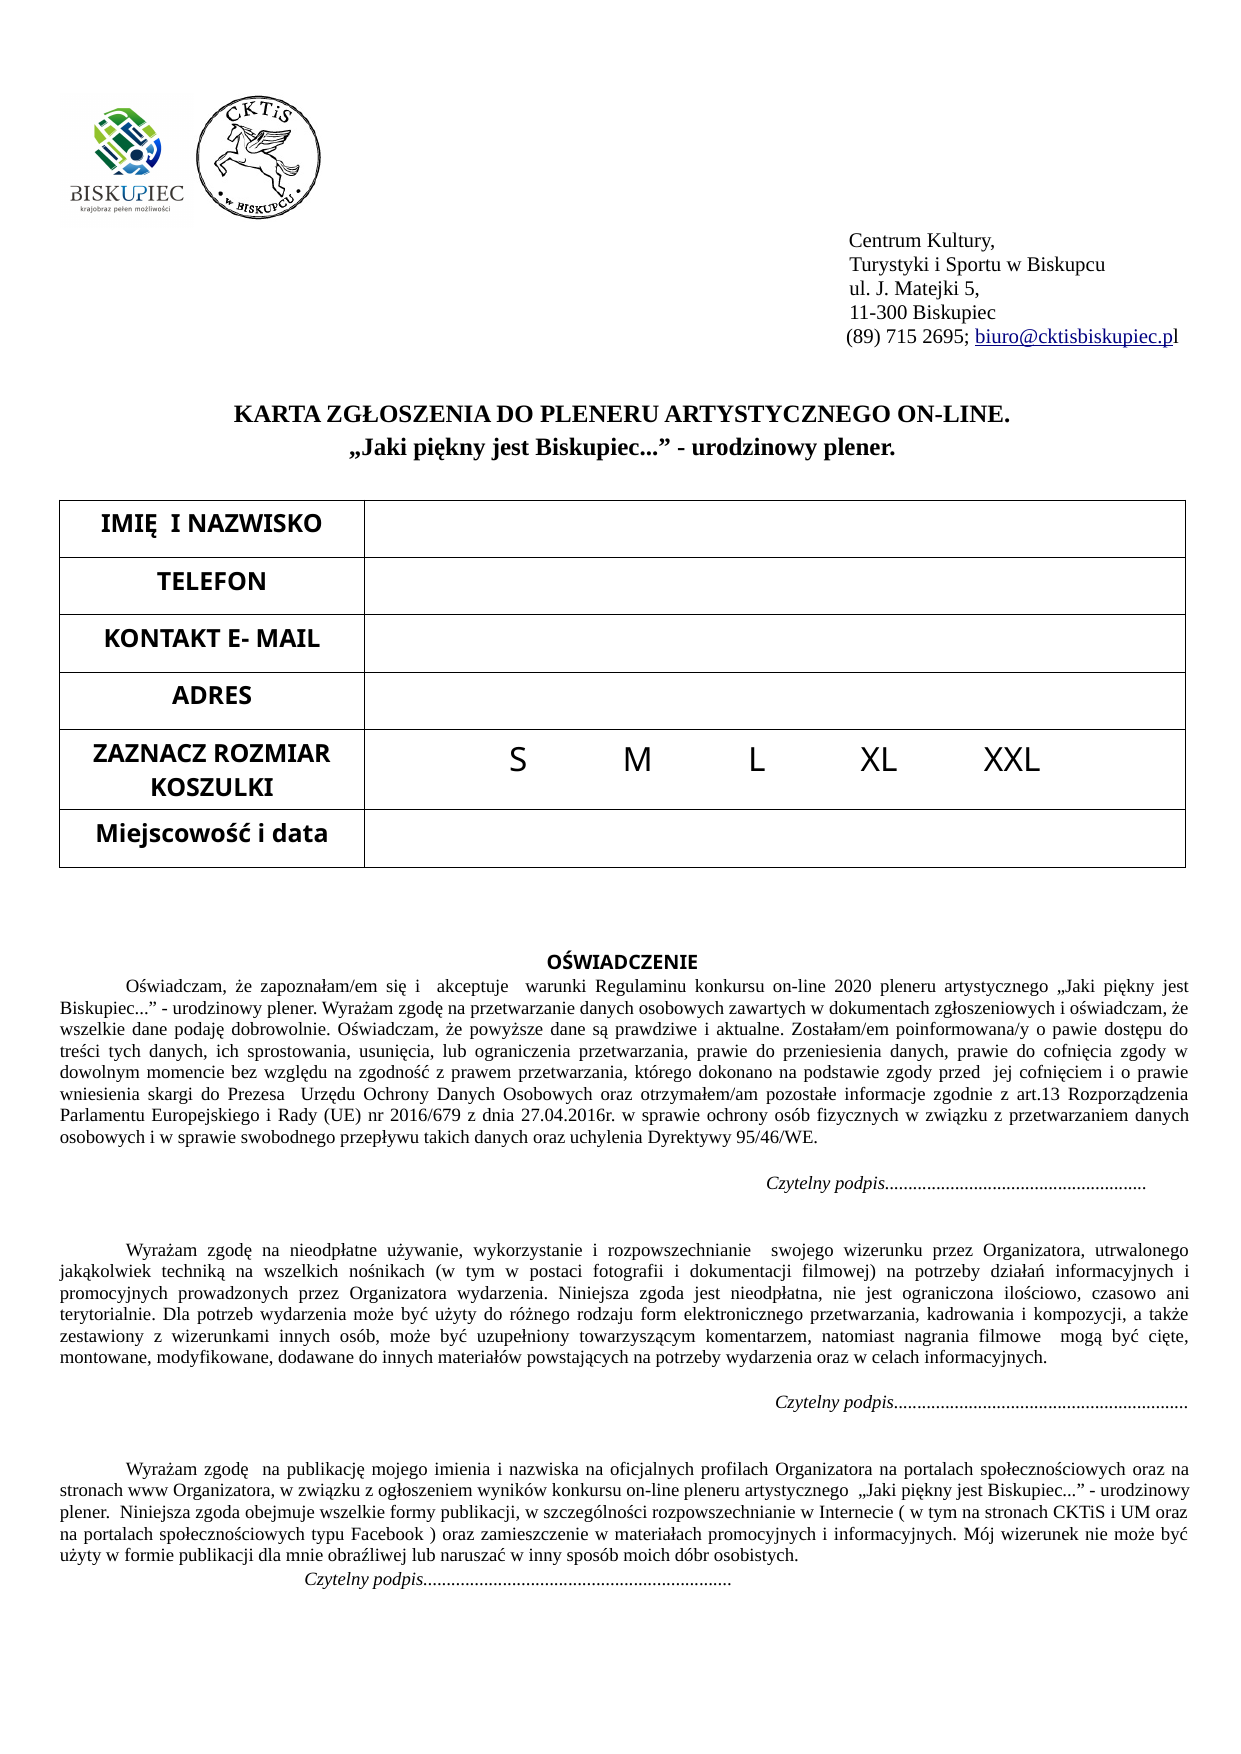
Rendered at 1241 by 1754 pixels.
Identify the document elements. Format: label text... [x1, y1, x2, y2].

text „Jaki piękny jest Biskupiec...” - urodzinowy plener. [59, 432, 1185, 461]
table_cell KONTAKT E- MAIL [60, 615, 364, 672]
table_cell [365, 615, 1185, 672]
text ul. J. Matejki 5, [650, 276, 1130, 300]
table_cell [365, 558, 1185, 614]
text Turystyki i Sportu w Biskupcu [59, 252, 1105, 276]
table_cell TELEFON [60, 558, 364, 614]
table_cell S M L XL XXL [365, 730, 1185, 809]
table_cell ZAZNACZ ROZMIAR KOSZULKI [60, 730, 364, 809]
text 11-300 Biskupiec [650, 300, 1130, 324]
text Czytelny podpis........................................................ [429, 1170, 1191, 1194]
text Wyrażam zgodę na nieodpłatne używanie, wykorzystanie i rozpowszechnianie swojego wizerunku przez Organizatora, utrwalonego jakąkolwiek techniką na wszelkich nośnikach (w tym w postaci fotografii i dokumentacji filmowej) na potrzeby działań informacyjnych i promocyjnych prowadzonych przez Organizatora wydarzenia. Niniejsza zgoda jest nieodpłatna, nie jest ograniczona ilościowo, czasowo ani terytorialnie. Dla potrzeb wydarzenia może być użyty do różnego rodzaju form elektronicznego przetwarzania, kadrowania i kompozycji, a także zestawiony z wizerunkami innych osób, może być uzupełniony towarzyszącym komentarzem, natomiast nagrania filmowe mogą być cięte, montowane, modyfikowane, dodawane do innych materiałów powstających na potrzeby wydarzenia oraz w celach informacyjnych. [59, 1238, 1191, 1368]
table_cell Miejscowość i data [60, 810, 364, 867]
table_cell [365, 673, 1185, 729]
text (89) 715 2695; biuro@cktisbiskupiec.pl [59, 324, 1179, 348]
table_cell ADRES [60, 673, 364, 729]
table_header IMIĘ I NAZWISKO [60, 501, 364, 557]
table_cell [365, 810, 1185, 867]
text KARTA ZGŁOSZENIA DO PLENERU ARTYSTYCZNEGO ON-LINE. [59, 399, 1185, 428]
text Centrum Kultury, [59, 228, 1011, 252]
table_header [365, 501, 1185, 557]
text Oświadczam, że zapoznałam/em się i akceptuje warunki Regulaminu konkursu on-line 2020 pleneru artystycznego „Jaki piękny jest Biskupiec...” - urodzinowy plener. Wyrażam zgodę na przetwarzanie danych osobowych zawartych w dokumentach zgłoszeniowych i oświadczam, że wszelkie dane podaję dobrowolnie. Oświadczam, że powyższe dane są prawdziwe i aktualne. Zostałam/em poinformowana/y o pawie dostępu do treści tych danych, ich sprostowania, usunięcia, lub ograniczenia przetwarzania, prawie do przeniesienia danych, prawie do cofnięcia zgody w dowolnym momencie bez względu na zgodność z prawem przetwarzania, którego dokonano na podstawie zgody przed jej cofnięciem i o prawie wniesienia skargi do Prezesa Urzędu Ochrony Danych Osobowych oraz otrzymałem/am pozostałe informacje zgodnie z art.13 Rozporządzenia Parlamentu Europejskiego i Rady (UE) nr 2016/679 z dnia 27.04.2016r. w sprawie ochrony osób fizycznych w związku z przetwarzaniem danych osobowych i w sprawie swobodnego przepływu takich danych oraz uchylenia Dyrektywy 95/46/WE. [59, 975, 1191, 1147]
text Wyrażam zgodę na publikację mojego imienia i nazwiska na oficjalnych profilach Organizatora na portalach społecznościowych oraz na stronach www Organizatora, w związku z ogłoszeniem wyników konkursu on-line pleneru artystycznego „Jaki piękny jest Biskupiec...” - urodzinowy plener. Niniejsza zgoda obejmuje wszelkie formy publikacji, w szczególności rozpowszechnianie w Internecie ( w tym na stronach CKTiS i UM oraz na portalach społecznościowych typu Facebook ) oraz zamieszczenie w materiałach promocyjnych i informacyjnych. Mój wizerunek nie może być użyty w formie publikacji dla mnie obraźliwej lub naruszać w inny sposób moich dóbr osobistych. [59, 1458, 1191, 1566]
text OŚWIADCZENIE [59, 948, 1185, 975]
text Czytelny podpis.................................................................. [59, 1566, 1191, 1590]
text Czytelny podpis............................................................... [59, 1391, 1191, 1412]
